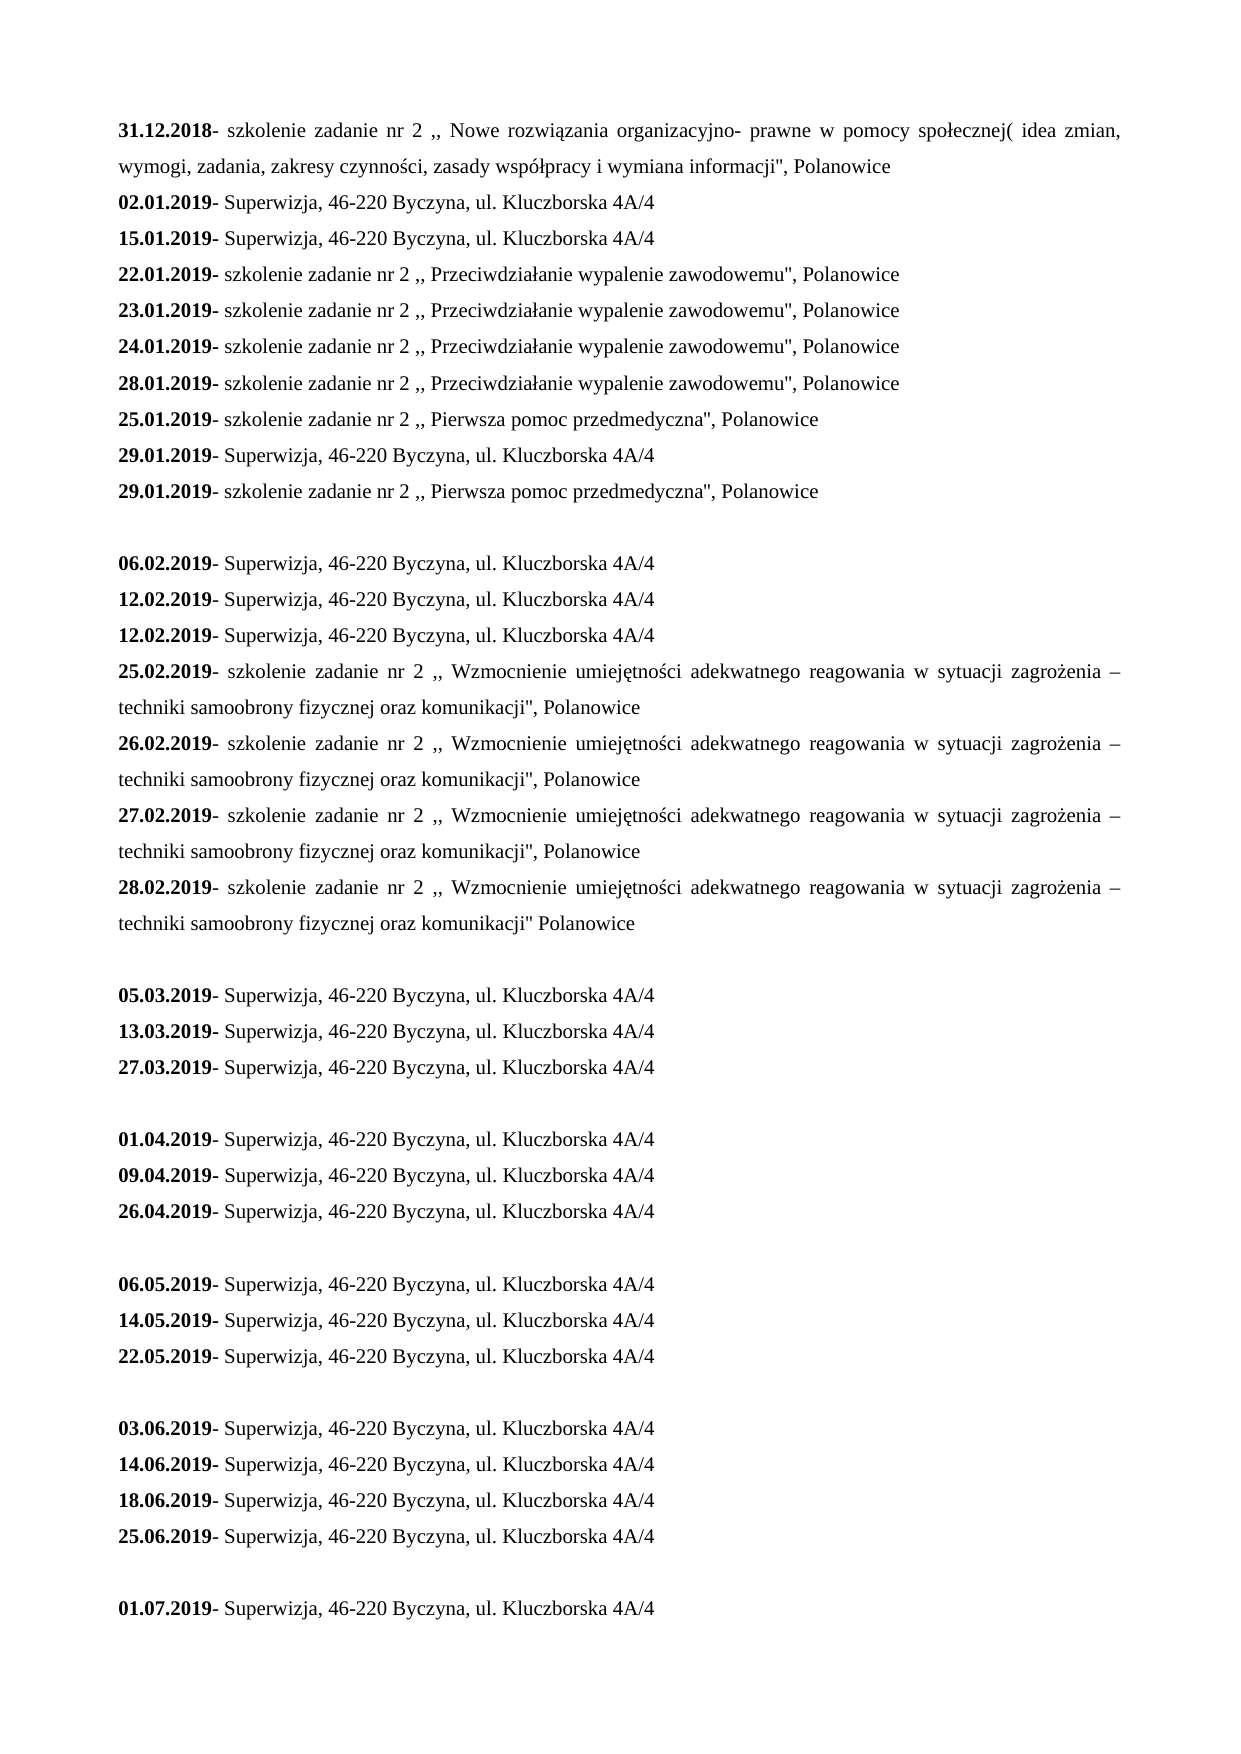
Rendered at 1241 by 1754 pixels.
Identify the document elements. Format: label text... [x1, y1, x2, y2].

text 14.06.2019- Superwizja, 46-220 Byczyna, ul. Kluczborska 4A/4 [118, 1452, 1122, 1476]
text 14.05.2019- Superwizja, 46-220 Byczyna, ul. Kluczborska 4A/4 [118, 1307, 1122, 1332]
text 03.06.2019- Superwizja, 46-220 Byczyna, ul. Kluczborska 4A/4 [118, 1416, 1122, 1440]
text 28.01.2019- szkolenie zadanie nr 2 ,, Przeciwdziałanie wypalenie zawodowemu'', Polanowice [118, 370, 1122, 394]
text 29.01.2019- szkolenie zadanie nr 2 ,, Pierwsza pomoc przedmedyczna'', Polanowice [118, 478, 1122, 503]
text 15.01.2019- Superwizja, 46-220 Byczyna, ul. Kluczborska 4A/4 [118, 226, 1122, 250]
text 25.01.2019- szkolenie zadanie nr 2 ,, Pierwsza pomoc przedmedyczna'', Polanowice [118, 406, 1122, 431]
text 02.01.2019- Superwizja, 46-220 Byczyna, ul. Kluczborska 4A/4 [118, 190, 1122, 214]
text 12.02.2019- Superwizja, 46-220 Byczyna, ul. Kluczborska 4A/4 [118, 587, 1122, 611]
text 24.01.2019- szkolenie zadanie nr 2 ,, Przeciwdziałanie wypalenie zawodowemu'', Polanowice [118, 334, 1122, 358]
text 06.02.2019- Superwizja, 46-220 Byczyna, ul. Kluczborska 4A/4 [118, 551, 1122, 575]
text 18.06.2019- Superwizja, 46-220 Byczyna, ul. Kluczborska 4A/4 [118, 1488, 1122, 1512]
text 05.03.2019- Superwizja, 46-220 Byczyna, ul. Kluczborska 4A/4 [118, 983, 1122, 1007]
text 12.02.2019- Superwizja, 46-220 Byczyna, ul. Kluczborska 4A/4 [118, 623, 1122, 647]
text 01.04.2019- Superwizja, 46-220 Byczyna, ul. Kluczborska 4A/4 [118, 1127, 1122, 1151]
text 25.06.2019- Superwizja, 46-220 Byczyna, ul. Kluczborska 4A/4 [118, 1524, 1122, 1548]
text 28.02.2019- szkolenie zadanie nr 2 ,, Wzmocnienie umiejętności adekwatnego reagowania w sytuacji zagrożenia – techniki samoobrony fizycznej oraz komunikacji'' Polanowice [118, 875, 1122, 935]
text 27.03.2019- Superwizja, 46-220 Byczyna, ul. Kluczborska 4A/4 [118, 1055, 1122, 1079]
text 22.01.2019- szkolenie zadanie nr 2 ,, Przeciwdziałanie wypalenie zawodowemu'', Polanowice [118, 262, 1122, 286]
text 23.01.2019- szkolenie zadanie nr 2 ,, Przeciwdziałanie wypalenie zawodowemu'', Polanowice [118, 298, 1122, 322]
text 13.03.2019- Superwizja, 46-220 Byczyna, ul. Kluczborska 4A/4 [118, 1019, 1122, 1043]
text 26.02.2019- szkolenie zadanie nr 2 ,, Wzmocnienie umiejętności adekwatnego reagowania w sytuacji zagrożenia – techniki samoobrony fizycznej oraz komunikacji'', Polanowice [118, 731, 1122, 791]
text 06.05.2019- Superwizja, 46-220 Byczyna, ul. Kluczborska 4A/4 [118, 1271, 1122, 1296]
text 27.02.2019- szkolenie zadanie nr 2 ,, Wzmocnienie umiejętności adekwatnego reagowania w sytuacji zagrożenia – techniki samoobrony fizycznej oraz komunikacji'', Polanowice [118, 803, 1122, 863]
text 31.12.2018- szkolenie zadanie nr 2 ,, Nowe rozwiązania organizacyjno- prawne w pomocy społecznej( idea zmian, wymogi, zadania, zakresy czynności, zasady współpracy i wymiana informacji'', Polanowice [118, 118, 1122, 178]
text 26.04.2019- Superwizja, 46-220 Byczyna, ul. Kluczborska 4A/4 [118, 1199, 1122, 1223]
text 01.07.2019- Superwizja, 46-220 Byczyna, ul. Kluczborska 4A/4 [118, 1596, 1122, 1620]
text 29.01.2019- Superwizja, 46-220 Byczyna, ul. Kluczborska 4A/4 [118, 442, 1122, 467]
text 25.02.2019- szkolenie zadanie nr 2 ,, Wzmocnienie umiejętności adekwatnego reagowania w sytuacji zagrożenia – techniki samoobrony fizycznej oraz komunikacji'', Polanowice [118, 659, 1122, 719]
text 09.04.2019- Superwizja, 46-220 Byczyna, ul. Kluczborska 4A/4 [118, 1163, 1122, 1187]
text 22.05.2019- Superwizja, 46-220 Byczyna, ul. Kluczborska 4A/4 [118, 1343, 1122, 1368]
